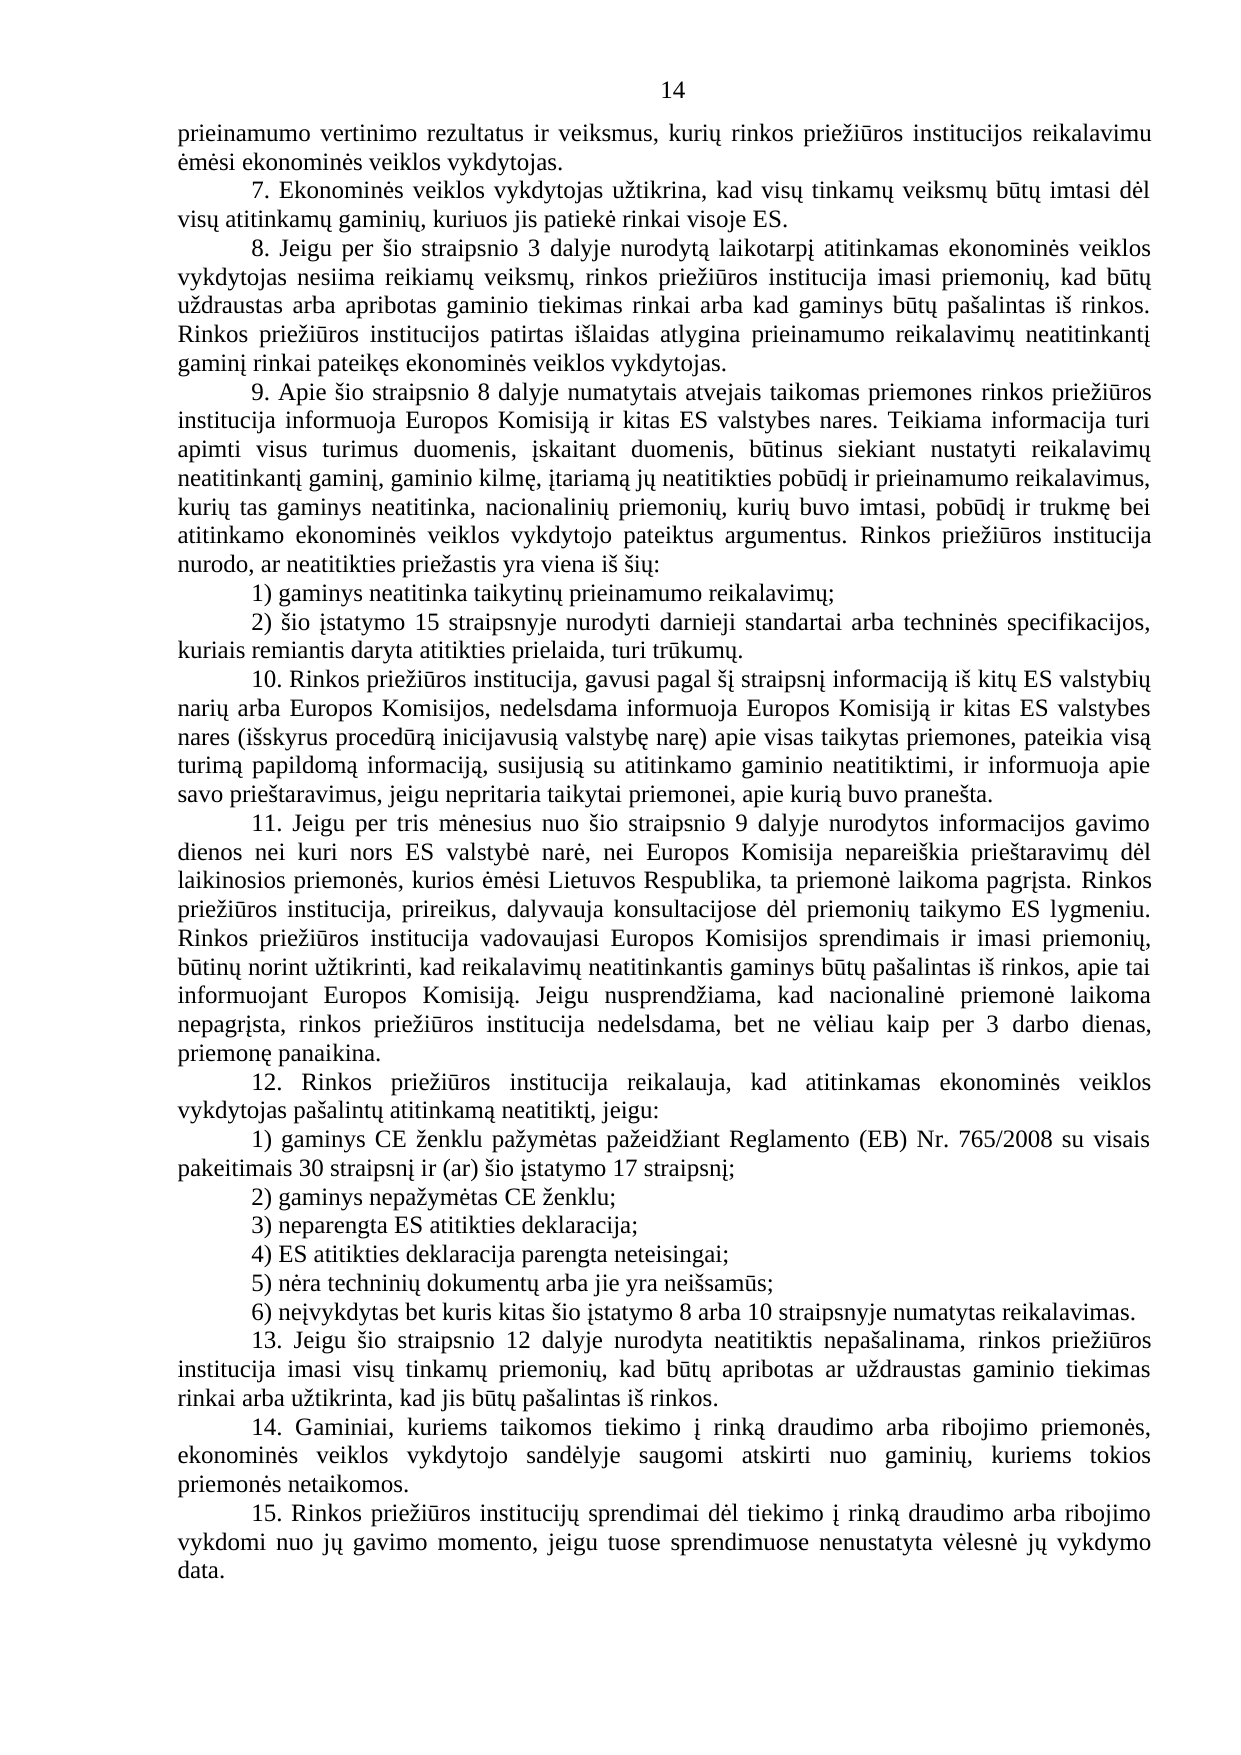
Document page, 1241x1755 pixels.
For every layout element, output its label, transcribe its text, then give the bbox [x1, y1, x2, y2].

text 10. Rinkos priežiūros institucija, gavusi pagal šį straipsnį informaciją iš kitų ES valstybių narių arba Europos Komisijos, nedelsdama informuoja Europos Komisiją ir kitas ES valstybes nares (išskyrus procedūrą inicijavusią valstybę narę) apie visas taikytas priemones, pateikia visą turimą papildomą informaciją, susijusią su atitinkamo gaminio neatitiktimi, ir informuoja apie savo prieštaravimus, jeigu nepritaria taikytai priemonei, apie kurią buvo pranešta. [177, 664, 1152, 808]
text 3) neparengta ES atitikties deklaracija; [177, 1211, 1152, 1239]
text 1) gaminys neatitinka taikytinų prieinamumo reikalavimų; [177, 578, 1152, 607]
text 11. Jeigu per tris mėnesius nuo šio straipsnio 9 dalyje nurodytos informacijos gavimo dienos nei kuri nors ES valstybė narė, nei Europos Komisija nepareiškia prieštaravimų dėl laikinosios priemonės, kurios ėmėsi Lietuvos Respublika, ta priemonė laikoma pagrįsta. Rinkos priežiūros institucija, prireikus, dalyvauja konsultacijose dėl priemonių taikymo ES lygmeniu. Rinkos priežiūros institucija vadovaujasi Europos Komisijos sprendimais ir imasi priemonių, būtinų norint užtikrinti, kad reikalavimų neatitinkantis gaminys būtų pašalintas iš rinkos, apie tai informuojant Europos Komisiją. Jeigu nusprendžiama, kad nacionalinė priemonė laikoma nepagrįsta, rinkos priežiūros institucija nedelsdama, bet ne vėliau kaip per 3 darbo dienas, priemonę panaikina. [177, 808, 1152, 1067]
text 4) ES atitikties deklaracija parengta neteisingai; [177, 1239, 1152, 1268]
text 2) šio įstatymo 15 straipsnyje nurodyti darnieji standartai arba techninės specifikacijos, kuriais remiantis daryta atitikties prielaida, turi trūkumų. [177, 607, 1152, 664]
text 1) gaminys CE ženklu pažymėtas pažeidžiant Reglamento (EB) Nr. 765/2008 su visais pakeitimais 30 straipsnį ir (ar) šio įstatymo 17 straipsnį; [177, 1124, 1152, 1182]
text 13. Jeigu šio straipsnio 12 dalyje nurodyta neatitiktis nepašalinama, rinkos priežiūros institucija imasi visų tinkamų priemonių, kad būtų apribotas ar uždraustas gaminio tiekimas rinkai arba užtikrinta, kad jis būtų pašalintas iš rinkos. [177, 1326, 1152, 1412]
text prieinamumo vertinimo rezultatus ir veiksmus, kurių rinkos priežiūros institucijos reikalavimu ėmėsi ekonominės veiklos vykdytojas. [177, 118, 1152, 176]
text 14. Gaminiai, kuriems taikomos tiekimo į rinką draudimo arba ribojimo priemonės, ekonominės veiklos vykdytojo sandėlyje saugomi atskirti nuo gaminių, kuriems tokios priemonės netaikomos. [177, 1412, 1152, 1498]
text 9. Apie šio straipsnio 8 dalyje numatytais atvejais taikomas priemones rinkos priežiūros institucija informuoja Europos Komisiją ir kitas ES valstybes nares. Teikiama informacija turi apimti visus turimus duomenis, įskaitant duomenis, būtinus siekiant nustatyti reikalavimų neatitinkantį gaminį, gaminio kilmę, įtariamą jų neatitikties pobūdį ir prieinamumo reikalavimus, kurių tas gaminys neatitinka, nacionalinių priemonių, kurių buvo imtasi, pobūdį ir trukmę bei atitinkamo ekonominės veiklos vykdytojo pateiktus argumentus. Rinkos priežiūros institucija nurodo, ar neatitikties priežastis yra viena iš šių: [177, 377, 1152, 578]
text 6) neįvykdytas bet kuris kitas šio įstatymo 8 arba 10 straipsnyje numatytas reikalavimas. [177, 1297, 1152, 1326]
text 8. Jeigu per šio straipsnio 3 dalyje nurodytą laikotarpį atitinkamas ekonominės veiklos vykdytojas nesiima reikiamų veiksmų, rinkos priežiūros institucija imasi priemonių, kad būtų uždraustas arba apribotas gaminio tiekimas rinkai arba kad gaminys būtų pašalintas iš rinkos. Rinkos priežiūros institucijos patirtas išlaidas atlygina prieinamumo reikalavimų neatitinkantį gaminį rinkai pateikęs ekonominės veiklos vykdytojas. [177, 233, 1152, 377]
text 15. Rinkos priežiūros institucijų sprendimai dėl tiekimo į rinką draudimo arba ribojimo vykdomi nuo jų gavimo momento, jeigu tuose sprendimuose nenustatyta vėlesnė jų vykdymo data. [177, 1498, 1152, 1584]
text 2) gaminys nepažymėtas CE ženklu; [177, 1182, 1152, 1211]
text 7. Ekonominės veiklos vykdytojas užtikrina, kad visų tinkamų veiksmų būtų imtasi dėl visų atitinkamų gaminių, kuriuos jis patiekė rinkai visoje ES. [177, 176, 1152, 233]
text 5) nėra techninių dokumentų arba jie yra neišsamūs; [177, 1268, 1152, 1297]
text 12. Rinkos priežiūros institucija reikalauja, kad atitinkamas ekonominės veiklos vykdytojas pašalintų atitinkamą neatitiktį, jeigu: [177, 1067, 1152, 1124]
